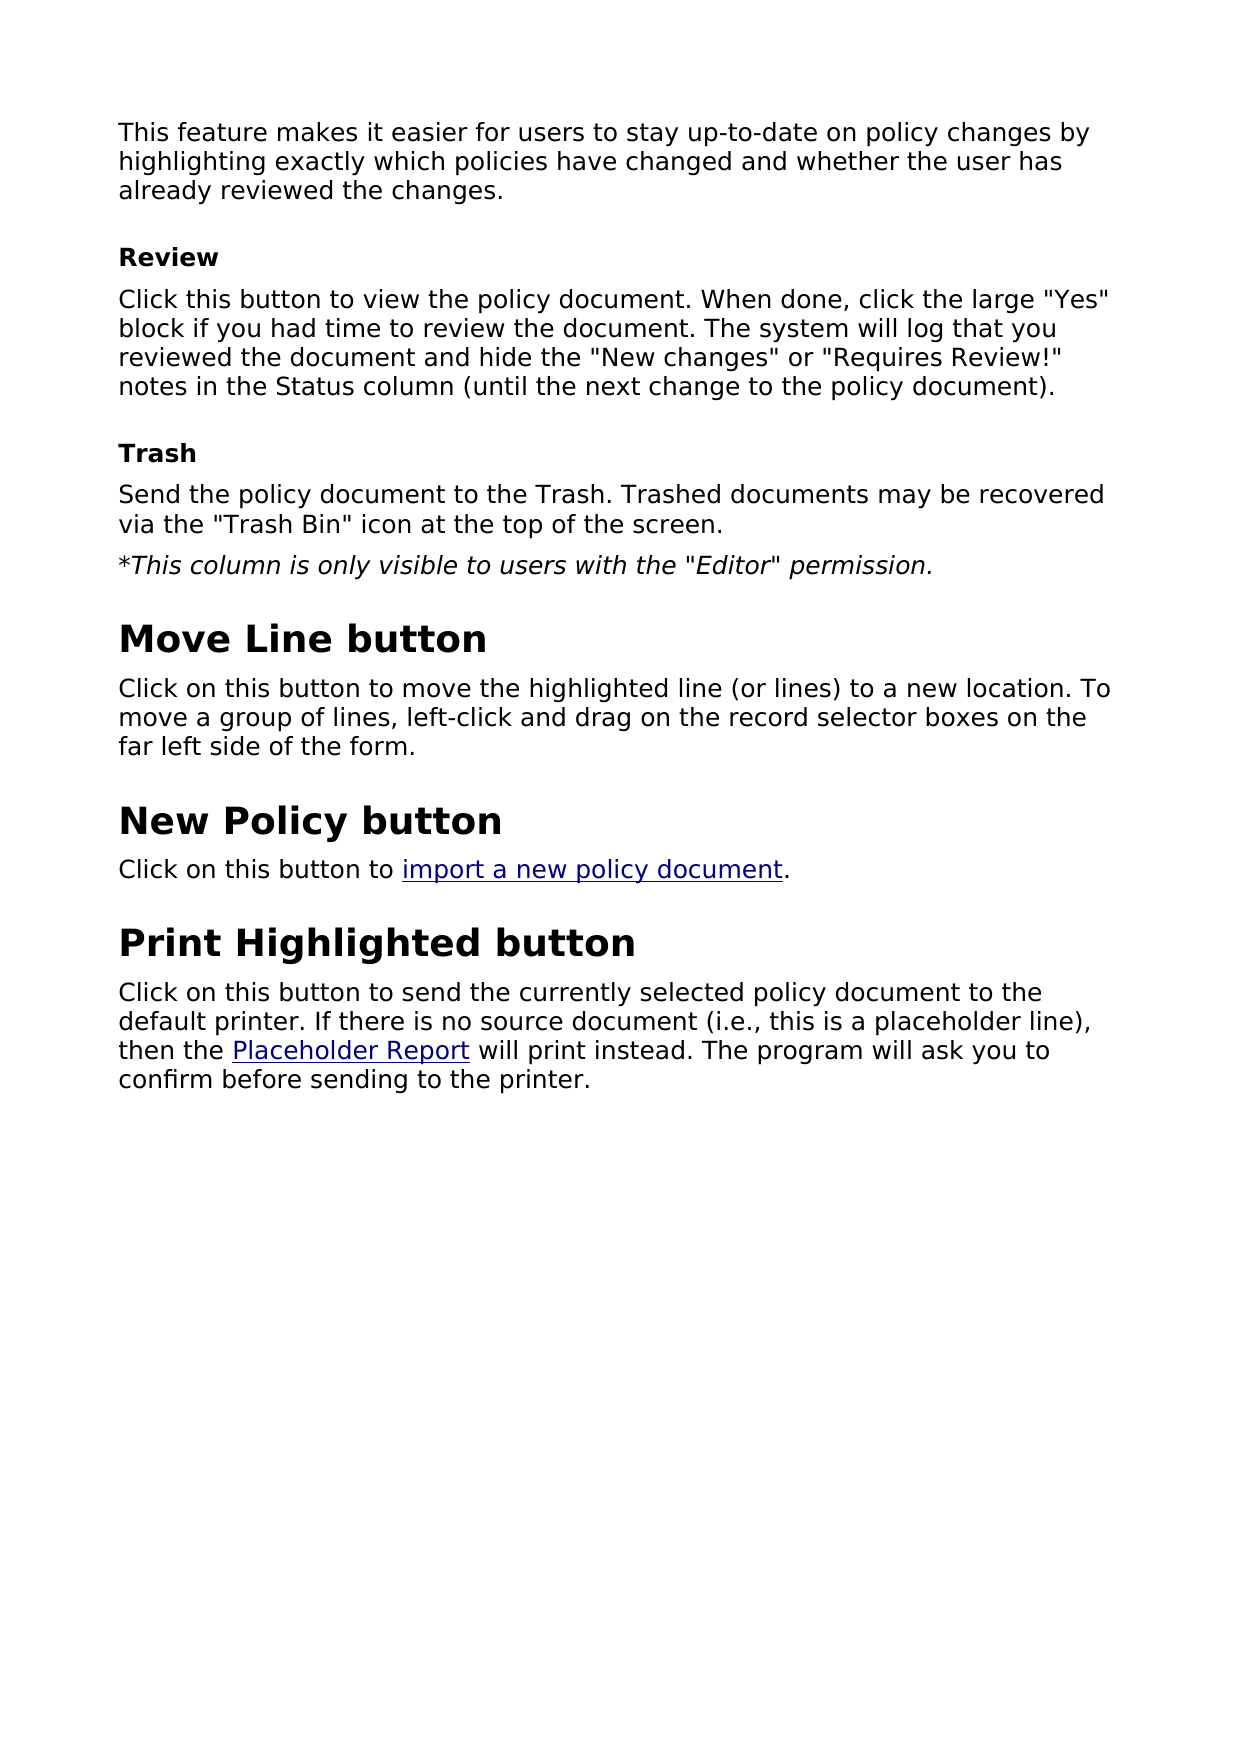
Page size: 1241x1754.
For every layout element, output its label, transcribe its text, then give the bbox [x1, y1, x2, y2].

subtitle Review [118, 243, 1122, 272]
subtitle Trash [118, 439, 1122, 468]
subtitle New Policy button [118, 799, 1122, 843]
text Click on this button to send the currently selected policy document to the default printer. If there is no source document (i.e., this is a placeholder line), then the Placeholder Report will print instead. The program will ask you to confirm before sending to the printer. [118, 978, 1122, 1095]
text Click this button to view the policy document. When done, click the large "Yes" block if you had time to review the document. The system will log that you reviewed the document and hide the "New changes" or "Requires Review!" notes in the Status column (until the next change to the policy document). [118, 285, 1122, 401]
text *This column is only visible to users with the "Editor" permission. [118, 551, 1122, 581]
text This feature makes it easier for users to stay up-to-date on policy changes by highlighting exactly which policies have changed and whether the user has already reviewed the changes. [118, 118, 1122, 206]
subtitle Move Line button [118, 618, 1122, 662]
text Click on this button to import a new policy document. [118, 855, 1122, 884]
text Send the policy document to the Trash. Trashed documents may be recovered via the "Trash Bin" icon at the top of the screen. [118, 481, 1122, 539]
text Click on this button to move the highlighted line (or lines) to a new location. To move a group of lines, left-click and drag on the record selector boxes on the far left side of the form. [118, 674, 1122, 762]
subtitle Print Highlighted button [118, 922, 1122, 966]
